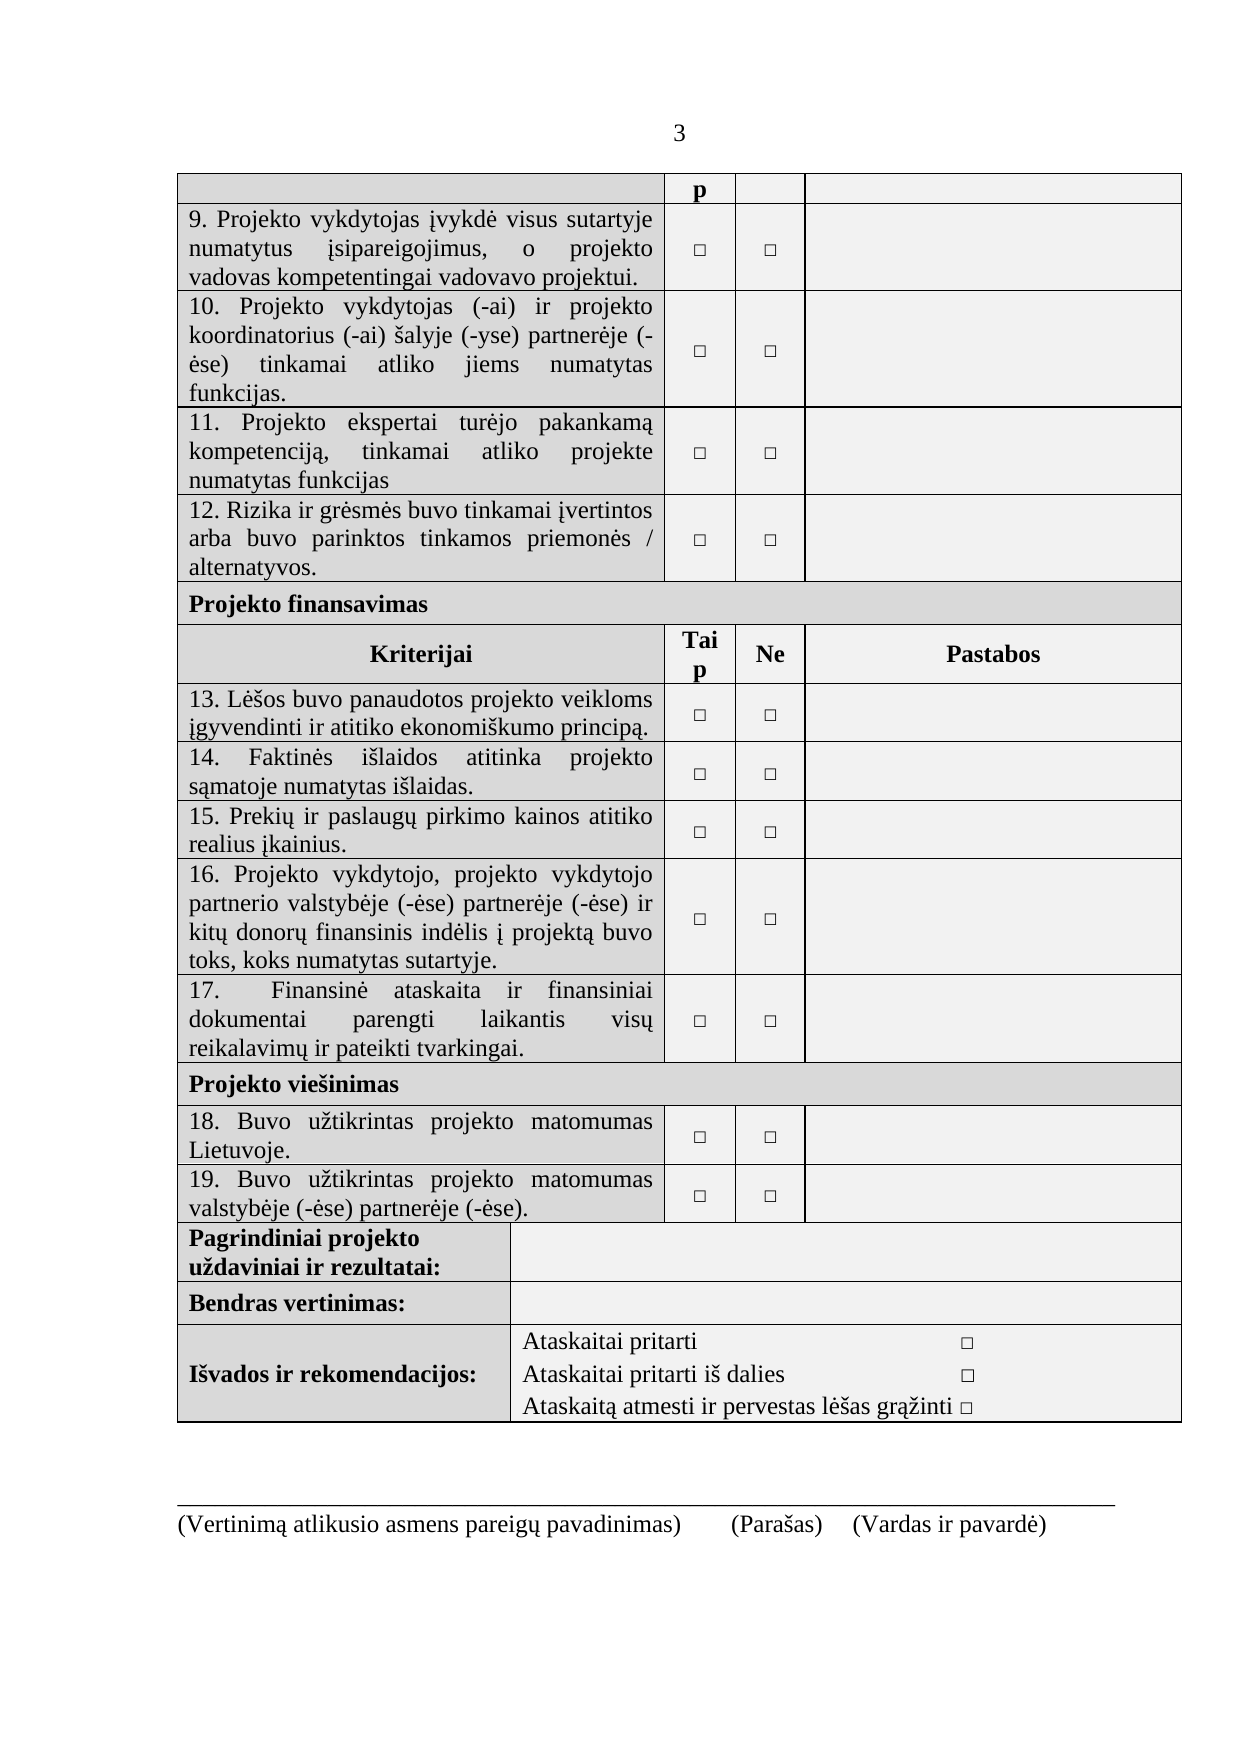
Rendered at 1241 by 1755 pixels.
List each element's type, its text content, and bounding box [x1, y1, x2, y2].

text (Vertinimą atlikusio asmens pareigų pavadinimas) (Parašas) (Vardas ir pavardė) [177, 1509, 1181, 1537]
table_cell Projekto finansavimas [178, 582, 1181, 624]
table_cell [806, 204, 1181, 290]
table_cell 10. Projekto vykdytojas (-ai) ir projekto koordinatorius (-ai) šalyje (-yse) partnerėje (-ėse) tinkamai atliko jiems numatytas funkcijas. [178, 291, 664, 406]
text ___________________________________________________________________________ [177, 1480, 1181, 1509]
table_cell ☐ [736, 291, 804, 406]
table_cell 9. Projekto vykdytojas įvykdė visus sutartyje numatytus įsipareigojimus, o projekto vadovas kompetentingai vadovavo projektui. [178, 204, 664, 290]
table_cell [806, 408, 1181, 494]
table_cell Projekto viešinimas [178, 1063, 1181, 1105]
table_cell ☐ [736, 801, 804, 858]
table_cell ☐ [665, 975, 735, 1062]
table_cell [736, 174, 804, 203]
table_cell Ne [736, 625, 804, 683]
table_cell ☐ [665, 1165, 735, 1222]
table_cell ☐ [665, 801, 735, 858]
table_cell ☐ [665, 495, 735, 581]
table_cell [806, 1106, 1181, 1163]
table_cell ☐ [665, 1106, 735, 1163]
table_cell ☐ [665, 408, 735, 494]
table_cell 18. Buvo užtikrintas projekto matomumas Lietuvoje. [178, 1106, 664, 1163]
table_cell ☐ [665, 859, 735, 974]
table_cell ☐ [736, 1165, 804, 1222]
table_cell Pagrindiniai projekto uždaviniai ir rezultatai: [178, 1223, 510, 1281]
table_cell Kriterijai [178, 625, 664, 683]
table_cell Bendras vertinimas: [178, 1282, 510, 1324]
table_cell ☐ [736, 742, 804, 800]
table_cell ☐ [736, 495, 804, 581]
table_cell [806, 975, 1181, 1062]
table_cell [511, 1282, 1181, 1324]
table_cell Ataskaitai pritarti ☐ Ataskaitai pritarti iš dalies ☐ Ataskaitą atmesti ir pervestas lėšas grąžinti ☐ [511, 1325, 1181, 1421]
table_cell 16. Projekto vykdytojo, projekto vykdytojo partnerio valstybėje (-ėse) partnerėje (-ėse) ir kitų donorų finansinis indėlis į projektą buvo toks, koks numatytas sutartyje. [178, 859, 664, 974]
table_cell Išvados ir rekomendacijos: [178, 1325, 510, 1421]
table_cell 11. Projekto ekspertai turėjo pakankamą kompetenciją, tinkamai atliko projekte numatytas funkcijas [178, 408, 664, 494]
table_cell ☐ [665, 742, 735, 800]
table_cell ☐ [736, 684, 804, 741]
table_cell 17. Finansinė ataskaita ir finansiniai dokumentai parengti laikantis visų reikalavimų ir pateikti tvarkingai. [178, 975, 664, 1062]
table_cell [806, 801, 1181, 858]
table_cell Taip [665, 625, 735, 683]
table_cell 12. Rizika ir grėsmės buvo tinkamai įvertintos arba buvo parinktos tinkamos priemonės / alternatyvos. [178, 495, 664, 581]
table_cell ☐ [665, 291, 735, 406]
table_cell [806, 495, 1181, 581]
table_cell [806, 1165, 1181, 1222]
table_cell 19. Buvo užtikrintas projekto matomumas valstybėje (-ėse) partnerėje (-ėse). [178, 1165, 664, 1222]
table_cell ☐ [665, 204, 735, 290]
table_cell p [665, 174, 735, 203]
table_cell ☐ [736, 859, 804, 974]
table_cell [806, 684, 1181, 741]
table_cell 13. Lėšos buvo panaudotos projekto veikloms įgyvendinti ir atitiko ekonomiškumo principą. [178, 684, 664, 741]
table_cell [806, 174, 1181, 203]
table_cell 15. Prekių ir paslaugų pirkimo kainos atitiko realius įkainius. [178, 801, 664, 858]
table_cell [511, 1223, 1181, 1281]
table_cell ☐ [736, 975, 804, 1062]
table_cell ☐ [665, 684, 735, 741]
table_cell ☐ [736, 408, 804, 494]
table_cell [806, 859, 1181, 974]
table_cell ☐ [736, 204, 804, 290]
table_cell ☐ [736, 1106, 804, 1163]
table_cell [806, 742, 1181, 800]
table_cell [178, 174, 664, 203]
table_cell Pastabos [806, 625, 1181, 683]
table_cell 14. Faktinės išlaidos atitinka projekto sąmatoje numatytas išlaidas. [178, 742, 664, 800]
table_cell [806, 291, 1181, 406]
